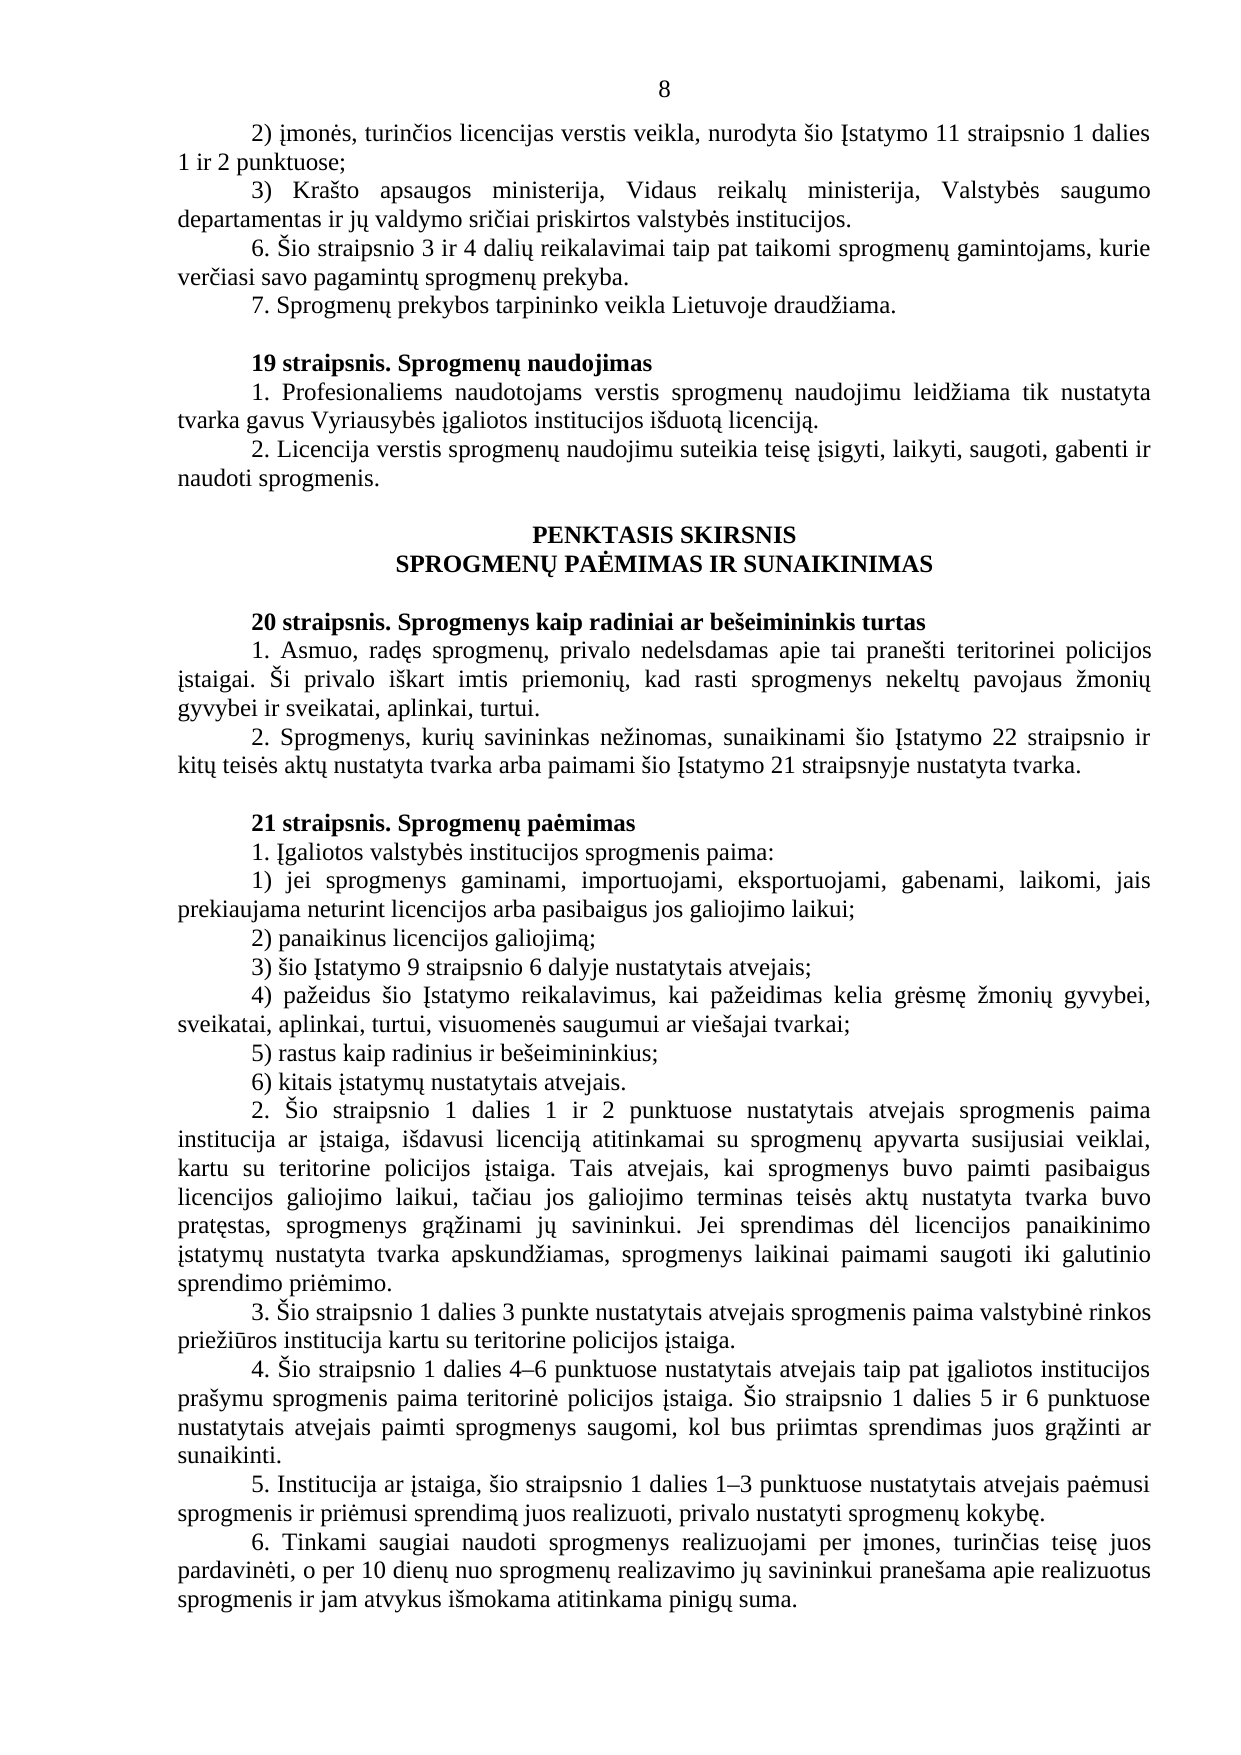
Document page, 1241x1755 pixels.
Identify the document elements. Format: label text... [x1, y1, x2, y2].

text SPROGMENŲ PAĖMIMAS IR SUNAIKINIMAS [177, 549, 1152, 578]
text 1. Įgaliotos valstybės institucijos sprogmenis paima: [177, 837, 1152, 866]
text 5) rastus kaip radinius ir bešeimininkius; [177, 1038, 1152, 1067]
text 5. Institucija ar įstaiga, šio straipsnio 1 dalies 1–3 punktuose nustatytais atvejais paėmusi sprogmenis ir priėmusi sprendimą juos realizuoti, privalo nustatyti sprogmenų kokybę. [177, 1469, 1152, 1527]
text 20 straipsnis. Sprogmenys kaip radiniai ar bešeimininkis turtas [177, 607, 1152, 636]
text 21 straipsnis. Sprogmenų paėmimas [177, 808, 1152, 837]
text PENKTASIS SKIRSNIS [177, 521, 1152, 549]
text 2) panaikinus licencijos galiojimą; [177, 923, 1152, 952]
text 3) šio Įstatymo 9 straipsnio 6 dalyje nustatytais atvejais; [177, 952, 1152, 981]
text 1. Asmuo, radęs sprogmenų, privalo nedelsdamas apie tai pranešti teritorinei policijos įstaigai. Ši privalo iškart imtis priemonių, kad rasti sprogmenys nekeltų pavojaus žmonių gyvybei ir sveikatai, aplinkai, turtui. [177, 636, 1152, 722]
text 6. Šio straipsnio 3 ir 4 dalių reikalavimai taip pat taikomi sprogmenų gamintojams, kurie verčiasi savo pagamintų sprogmenų prekyba. [177, 233, 1152, 291]
text 2. Licencija verstis sprogmenų naudojimu suteikia teisę įsigyti, laikyti, saugoti, gabenti ir naudoti sprogmenis. [177, 434, 1152, 492]
text 2) įmonės, turinčios licencijas verstis veikla, nurodyta šio Įstatymo 11 straipsnio 1 dalies 1 ir 2 punktuose; [177, 118, 1152, 176]
text 6. Tinkami saugiai naudoti sprogmenys realizuojami per įmones, turinčias teisę juos pardavinėti, o per 10 dienų nuo sprogmenų realizavimo jų savininkui pranešama apie realizuotus sprogmenis ir jam atvykus išmokama atitinkama pinigų suma. [177, 1527, 1152, 1613]
text 19 straipsnis. Sprogmenų naudojimas [177, 348, 1152, 377]
text 4. Šio straipsnio 1 dalies 4–6 punktuose nustatytais atvejais taip pat įgaliotos institucijos prašymu sprogmenis paima teritorinė policijos įstaiga. Šio straipsnio 1 dalies 5 ir 6 punktuose nustatytais atvejais paimti sprogmenys saugomi, kol bus priimtas sprendimas juos grąžinti ar sunaikinti. [177, 1354, 1152, 1469]
text 1. Profesionaliems naudotojams verstis sprogmenų naudojimu leidžiama tik nustatyta tvarka gavus Vyriausybės įgaliotos institucijos išduotą licenciją. [177, 377, 1152, 434]
text 3) Krašto apsaugos ministerija, Vidaus reikalų ministerija, Valstybės saugumo departamentas ir jų valdymo sričiai priskirtos valstybės institucijos. [177, 176, 1152, 233]
text 2. Šio straipsnio 1 dalies 1 ir 2 punktuose nustatytais atvejais sprogmenis paima institucija ar įstaiga, išdavusi licenciją atitinkamai su sprogmenų apyvarta susijusiai veiklai, kartu su teritorine policijos įstaiga. Tais atvejais, kai sprogmenys buvo paimti pasibaigus licencijos galiojimo laikui, tačiau jos galiojimo terminas teisės aktų nustatyta tvarka buvo pratęstas, sprogmenys grąžinami jų savininkui. Jei sprendimas dėl licencijos panaikinimo įstatymų nustatyta tvarka apskundžiamas, sprogmenys laikinai paimami saugoti iki galutinio sprendimo priėmimo. [177, 1096, 1152, 1297]
text 2. Sprogmenys, kurių savininkas nežinomas, sunaikinami šio Įstatymo 22 straipsnio ir kitų teisės aktų nustatyta tvarka arba paimami šio Įstatymo 21 straipsnyje nustatyta tvarka. [177, 722, 1152, 779]
text 6) kitais įstatymų nustatytais atvejais. [177, 1067, 1152, 1096]
text 4) pažeidus šio Įstatymo reikalavimus, kai pažeidimas kelia grėsmę žmonių gyvybei, sveikatai, aplinkai, turtui, visuomenės saugumui ar viešajai tvarkai; [177, 981, 1152, 1038]
text 1) jei sprogmenys gaminami, importuojami, eksportuojami, gabenami, laikomi, jais prekiaujama neturint licencijos arba pasibaigus jos galiojimo laikui; [177, 866, 1152, 923]
text 3. Šio straipsnio 1 dalies 3 punkte nustatytais atvejais sprogmenis paima valstybinė rinkos priežiūros institucija kartu su teritorine policijos įstaiga. [177, 1297, 1152, 1354]
text 7. Sprogmenų prekybos tarpininko veikla Lietuvoje draudžiama. [177, 291, 1152, 319]
